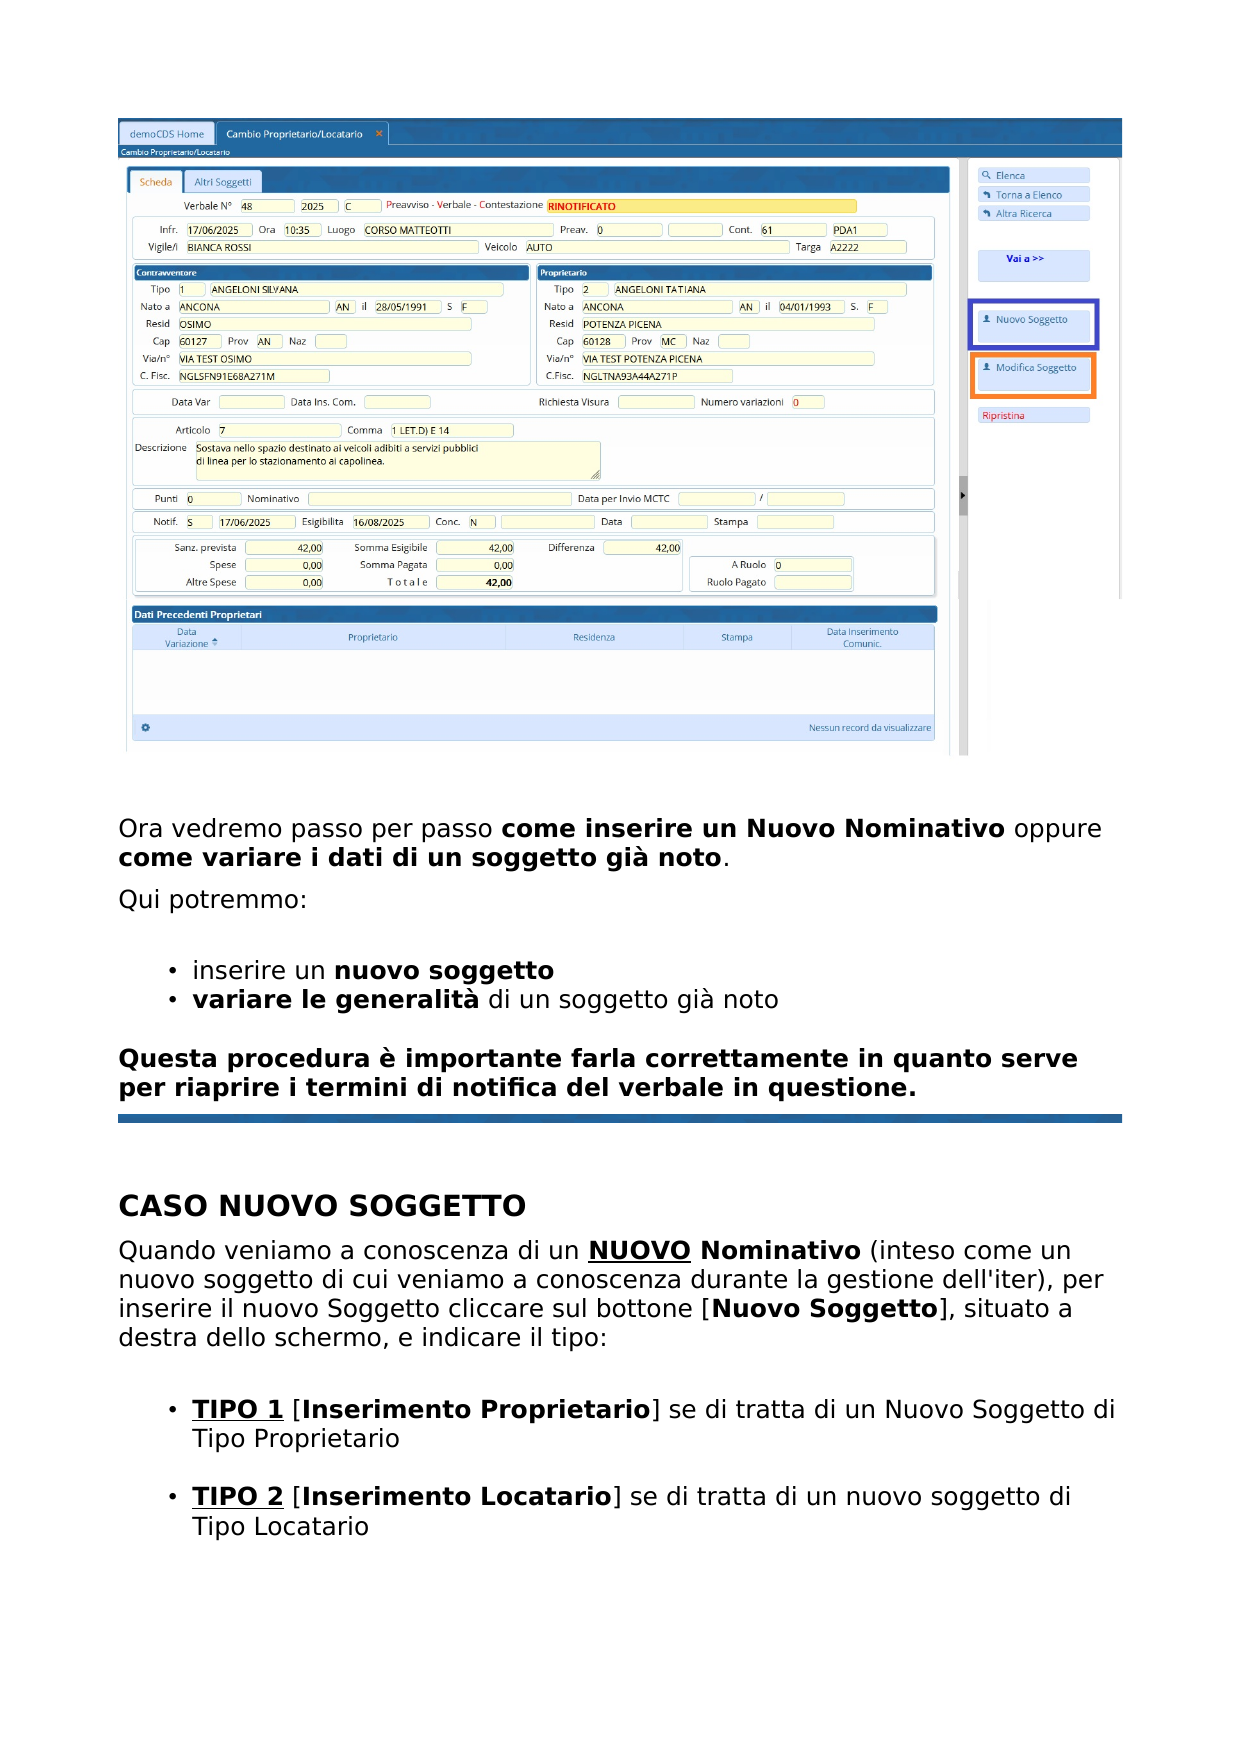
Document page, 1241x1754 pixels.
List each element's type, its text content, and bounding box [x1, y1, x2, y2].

list TIPO 1 [Inserimento Proprietario] se di tratta di un Nuovo Soggetto di Tipo Proprietario [177, 1395, 1122, 1453]
picture [118, 1114, 1123, 1123]
text Quando veniamo a conoscenza di un NUOVO Nominativo (inteso come un nuovo soggetto di cui veniamo a conoscenza durante la gestione dell'iter), per inserire il nuovo Soggetto cliccare sul bottone [Nuovo Soggetto], situato a destra dello schermo, e indicare il tipo: [118, 1236, 1122, 1353]
list inserire un nuovo soggetto [177, 956, 1122, 985]
list TIPO 2 [Inserimento Locatario] se di tratta di un nuovo soggetto di Tipo Locatario [177, 1483, 1122, 1541]
text Qui potremmo: [118, 885, 1122, 914]
list variare le generalità di un soggetto già noto [177, 985, 1122, 1014]
text Ora vedremo passo per passo come inserire un Nuovo Nominativo oppure come variare i dati di un soggetto già noto. [118, 814, 1122, 872]
picture [118, 118, 1123, 773]
subtitle CASO NUOVO SOGGETTO [118, 1190, 1122, 1224]
text Questa procedura è importante farla correttamente in quanto serve per riaprire i termini di notifica del verbale in questione. [118, 1044, 1122, 1102]
